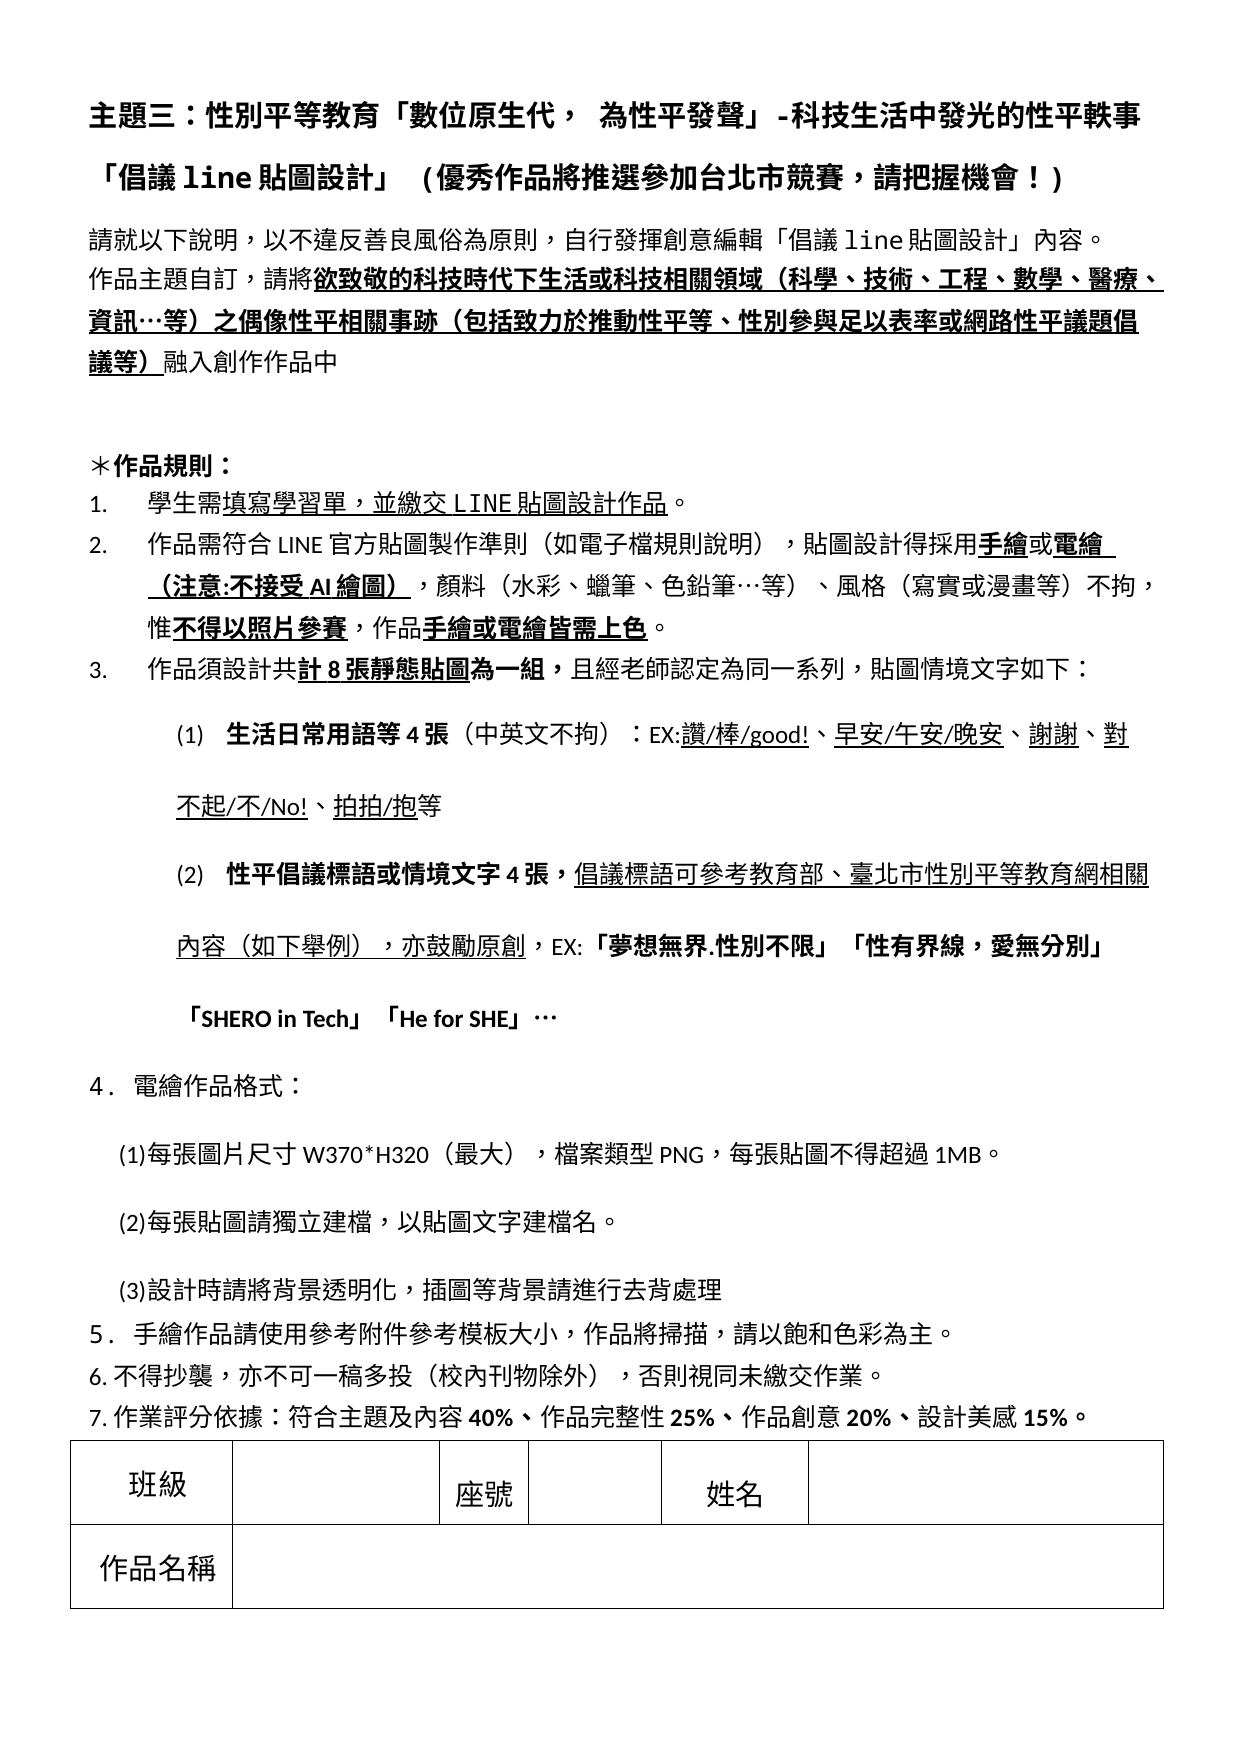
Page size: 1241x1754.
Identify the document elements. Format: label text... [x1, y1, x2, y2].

text 6. 不得抄襲，亦不可一稿多投（校內刊物除外），否則視同未繳交作業。 [89, 1356, 1152, 1392]
text ＊作品規則： [89, 447, 1152, 483]
text 7. 作業評分依據：符合主題及內容40%、作品完整性25%、作品創意20%、設計美感15%。 [89, 1398, 1152, 1434]
table_header 姓名 [662, 1441, 808, 1524]
text 請就以下說明，以不違反善良風俗為原則，自行發揮創意編輯「倡議line貼圖設計」內容。 [89, 197, 1152, 259]
table_cell 作品名稱 [71, 1525, 232, 1608]
text 4. 電繪作品格式： [89, 1043, 1152, 1105]
table_header [233, 1441, 439, 1524]
table_header [809, 1441, 1163, 1524]
list 設計時請將背景透明化，插圖等背景請進行去背處理 [118, 1247, 1152, 1309]
table_header [529, 1441, 661, 1524]
list 生活日常用語等4張（中英文不拘）：EX:讚/棒/good!、早安/午安/晚安、謝謝、對不起/不/No!、拍拍/抱等 [176, 691, 1152, 826]
table_cell [233, 1525, 1163, 1608]
text 5. 手繪作品請使用參考附件參考模板大小，作品將掃描，請以飽和色彩為主。 [89, 1314, 1152, 1351]
list 作品須設計共計8張靜態貼圖為一組，且經老師認定為同一系列，貼圖情境文字如下： [89, 650, 1152, 686]
list 作品需符合LINE官方貼圖製作準則（如電子檔規則說明），貼圖設計得採用手繪或電繪 （注意:不接受AI繪圖），顏料（水彩、蠟筆、色鉛筆…等）、風格（寫實或漫畫等）不拘，惟不得以照片參賽，作品手繪或電繪皆需上色。 [89, 525, 1152, 644]
text 作品主題自訂，請將欲致敬的科技時代下生活或科技相關領域（科學、技術、工程、數學、醫療、資訊…等）之偶像性平相關事跡（包括致力於推動性平等、性別參與足以表率或網路性平議題倡議等）融入創作作品中 [89, 259, 1152, 379]
text 主題三：性別平等教育「數位原生代， 為性平發聲」-科技生活中發光的性平軼事「倡議line貼圖設計」 (優秀作品將推選參加台北市競賽，請把握機會！) [89, 72, 1152, 197]
list 每張貼圖請獨立建檔，以貼圖文字建檔名。 [118, 1179, 1152, 1241]
list 性平倡議標語或情境文字4張，倡議標語可參考教育部、臺北市性別平等教育網相關內容（如下舉例），亦鼓勵原創，EX:「夢想無界.性別不限」「性有界線，愛無分別」「SHERO in Tech」「He for SHE」… [176, 831, 1152, 1037]
list 學生需填寫學習單，並繳交LINE貼圖設計作品。 [89, 483, 1152, 519]
table_header 座號 [440, 1441, 528, 1524]
table_header 班級 [71, 1441, 232, 1524]
list 每張圖片尺寸W370*H320（最大），檔案類型PNG，每張貼圖不得超過1MB。 [118, 1111, 1152, 1173]
